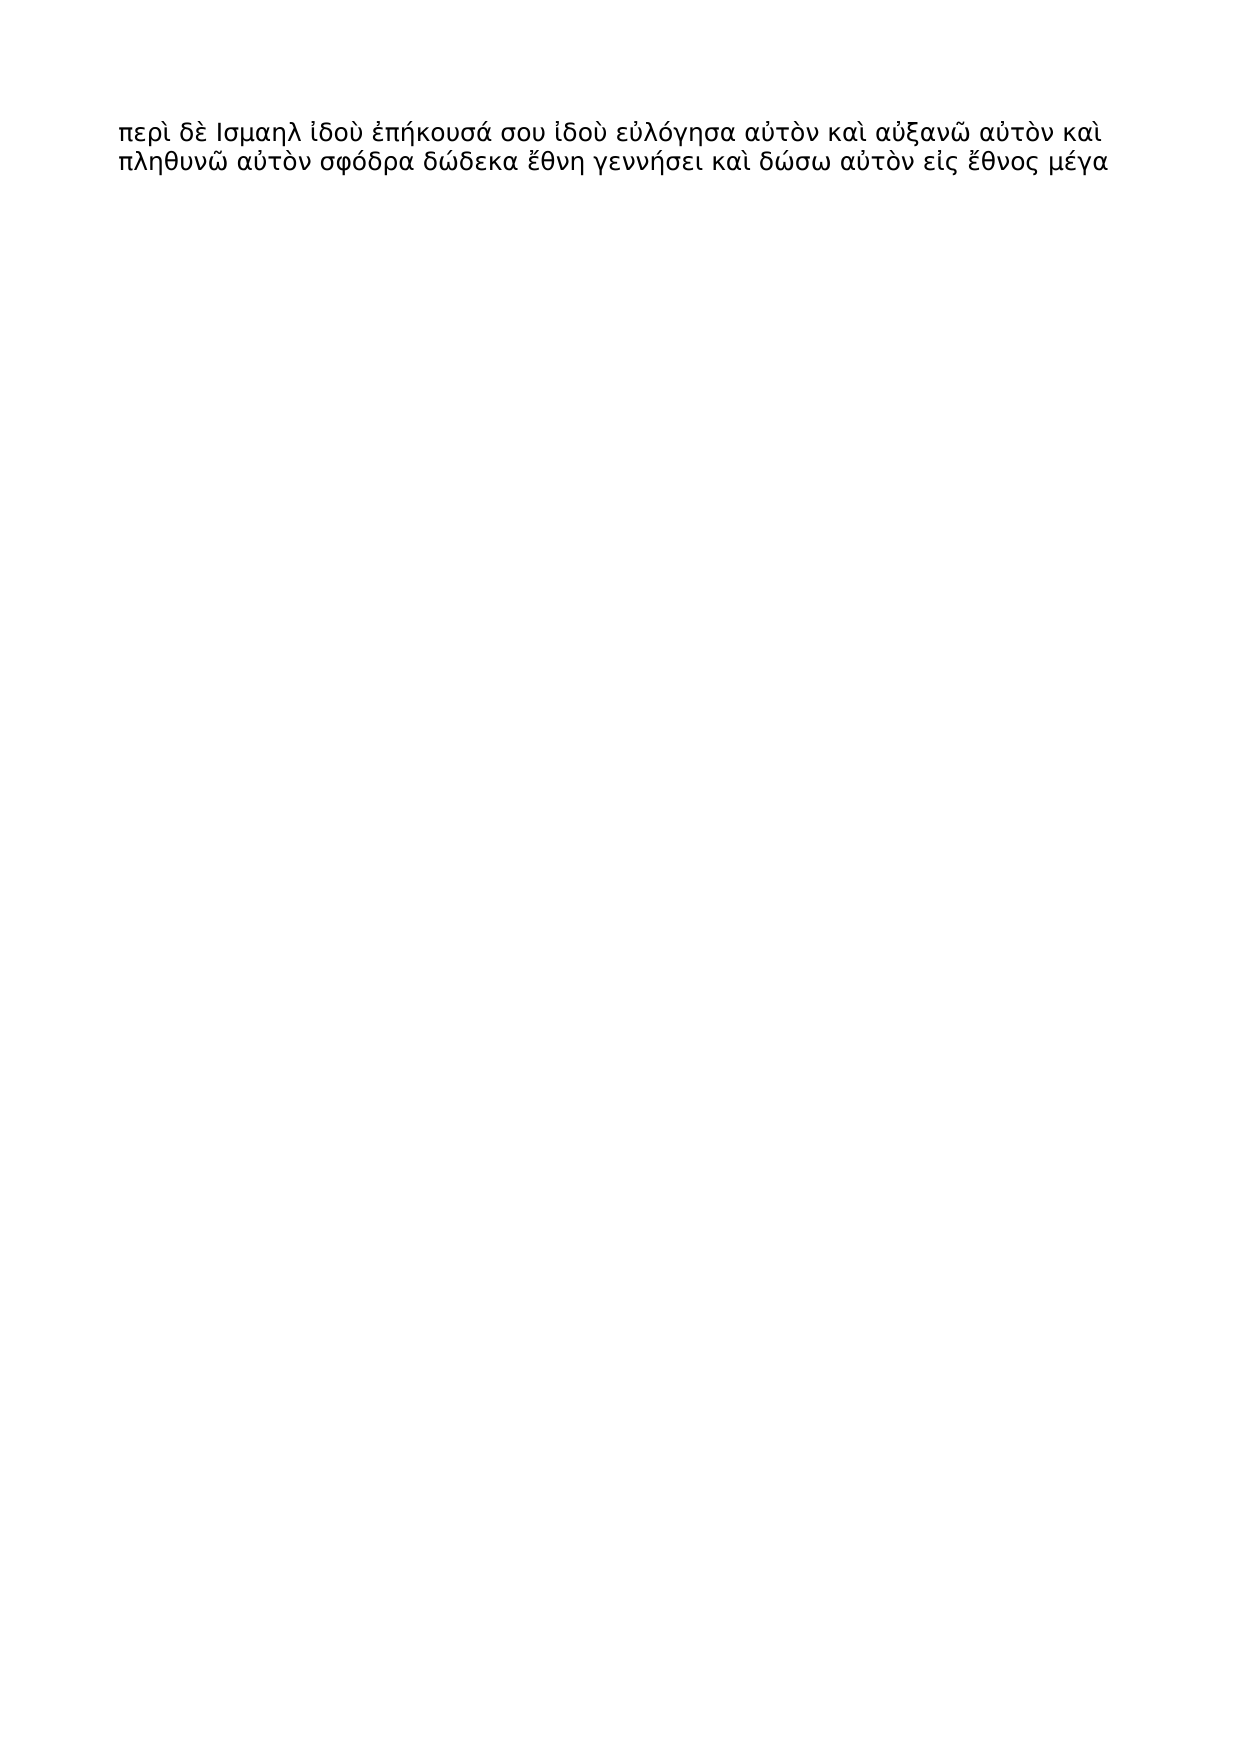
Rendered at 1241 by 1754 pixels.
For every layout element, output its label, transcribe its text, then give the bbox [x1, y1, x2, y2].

text περὶ δὲ Ισμαηλ ἰδοὺ ἐπήκουσά σου ἰδοὺ εὐλόγησα αὐτὸν καὶ αὐξανῶ αὐτὸν καὶ πληθυνῶ αὐτὸν σφόδρα δώδεκα ἔθνη γεννήσει καὶ δώσω αὐτὸν εἰς ἔθνος μέγα [118, 118, 1122, 176]
